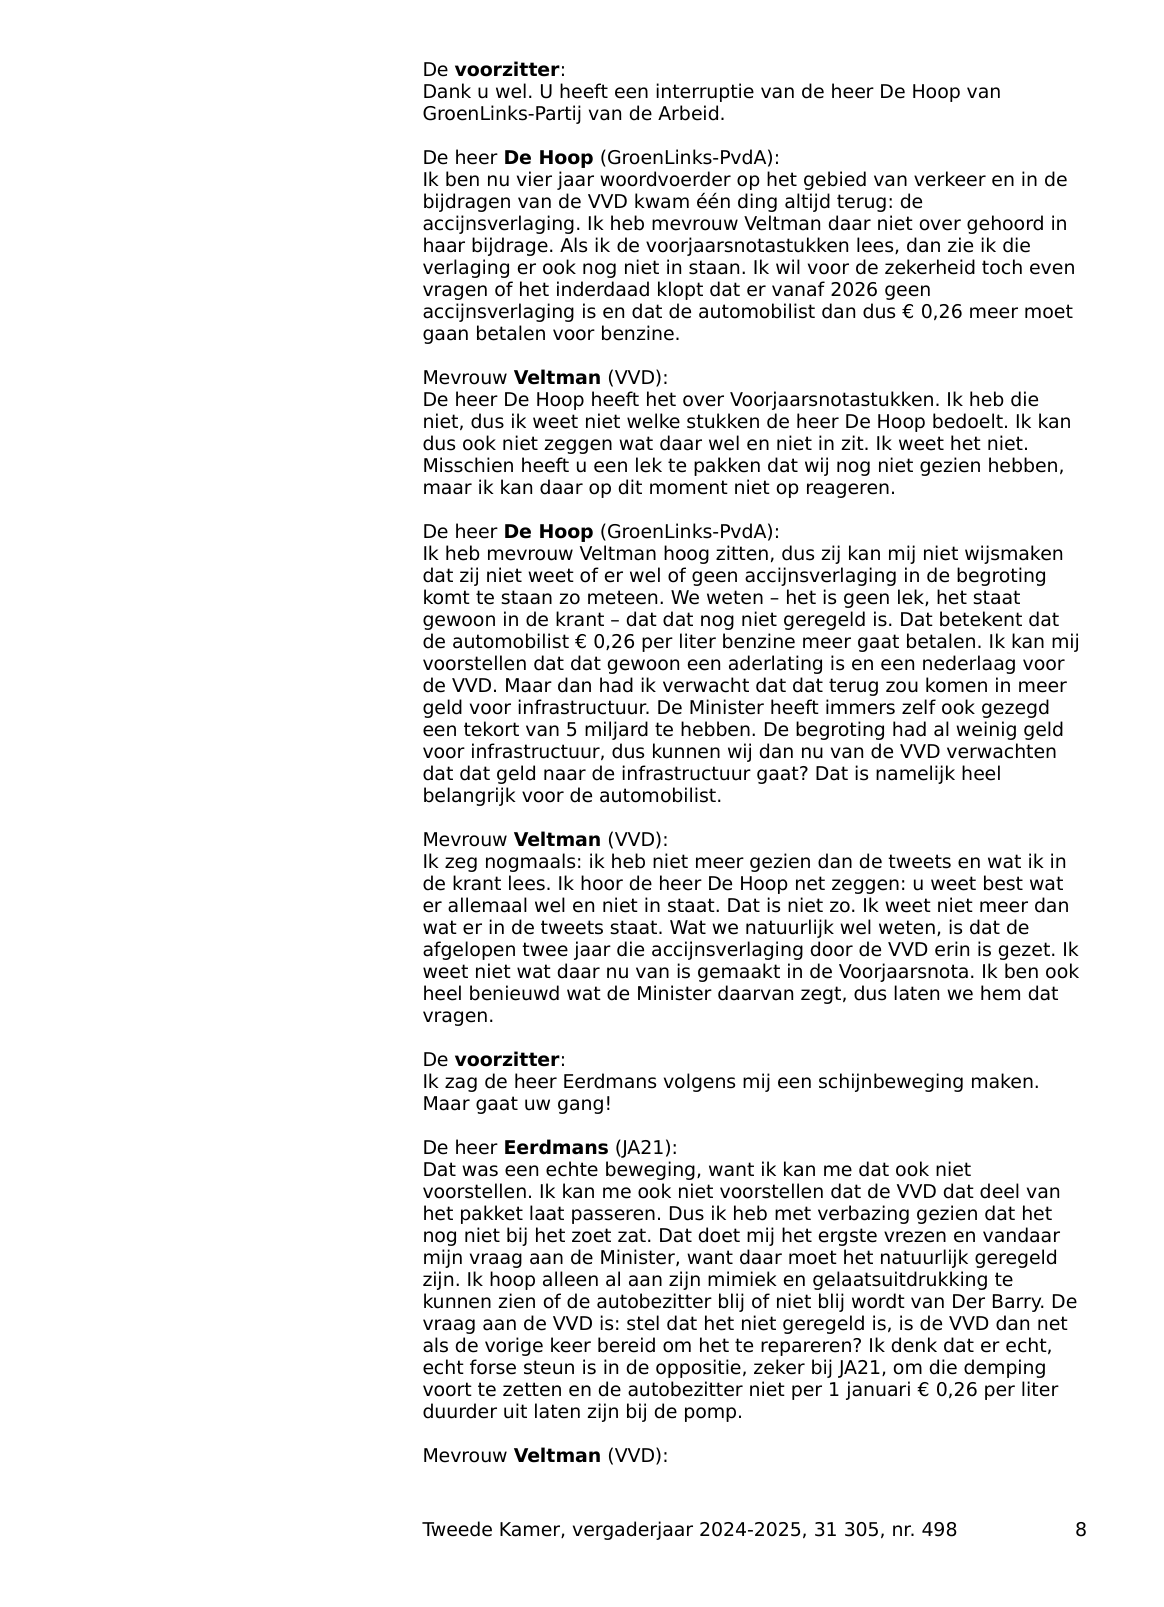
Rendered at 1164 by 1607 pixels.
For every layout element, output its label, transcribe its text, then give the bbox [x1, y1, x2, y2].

text De heer De Hoop (GroenLinks-PvdA): [422, 521, 1087, 543]
text Ik zeg nogmaals: ik heb niet meer gezien dan de tweets en wat ik in de krant lees. Ik hoor de heer De Hoop net zeggen: u weet best wat er allemaal wel en niet in staat. Dat is niet zo. Ik weet niet meer dan wat er in de tweets staat. Wat we natuurlijk wel weten, is dat de afgelopen twee jaar die accijnsverlaging door de VVD erin is gezet. Ik weet niet wat daar nu van is gemaakt in de Voorjaarsnota. Ik ben ook heel benieuwd wat de Minister daarvan zegt, dus laten we hem dat vragen. [422, 851, 1087, 1027]
text De heer De Hoop (GroenLinks-PvdA): [422, 147, 1087, 169]
text Mevrouw Veltman (VVD): [422, 1445, 1087, 1467]
text De voorzitter: [422, 1049, 1087, 1071]
text De heer De Hoop heeft het over Voorjaarsnotastukken. Ik heb die niet, dus ik weet niet welke stukken de heer De Hoop bedoelt. Ik kan dus ook niet zeggen wat daar wel en niet in zit. Ik weet het niet. Misschien heeft u een lek te pakken dat wij nog niet gezien hebben, maar ik kan daar op dit moment niet op reageren. [422, 389, 1087, 499]
text Ik zag de heer Eerdmans volgens mij een schijnbeweging maken. Maar gaat uw gang! [422, 1071, 1087, 1115]
text De heer Eerdmans (JA21): [422, 1137, 1087, 1159]
text Dank u wel. U heeft een interruptie van de heer De Hoop van GroenLinks-Partij van de Arbeid. [422, 81, 1087, 125]
text Ik ben nu vier jaar woordvoerder op het gebied van verkeer en in de bijdragen van de VVD kwam één ding altijd terug: de accijnsverlaging. Ik heb mevrouw Veltman daar niet over gehoord in haar bijdrage. Als ik de voorjaarsnotastukken lees, dan zie ik die verlaging er ook nog niet in staan. Ik wil voor de zekerheid toch even vragen of het inderdaad klopt dat er vanaf 2026 geen accijnsverlaging is en dat de automobilist dan dus € 0,26 meer moet gaan betalen voor benzine. [422, 169, 1087, 345]
text Dat was een echte beweging, want ik kan me dat ook niet voorstellen. Ik kan me ook niet voorstellen dat de VVD dat deel van het pakket laat passeren. Dus ik heb met verbazing gezien dat het nog niet bij het zoet zat. Dat doet mij het ergste vrezen en vandaar mijn vraag aan de Minister, want daar moet het natuurlijk geregeld zijn. Ik hoop alleen al aan zijn mimiek en gelaatsuitdrukking te kunnen zien of de autobezitter blij of niet blij wordt van Der Barry. De vraag aan de VVD is: stel dat het niet geregeld is, is de VVD dan net als de vorige keer bereid om het te repareren? Ik denk dat er echt, echt forse steun is in de oppositie, zeker bij JA21, om die demping voort te zetten en de autobezitter niet per 1 januari € 0,26 per liter duurder uit laten zijn bij de pomp. [422, 1159, 1087, 1423]
text Ik heb mevrouw Veltman hoog zitten, dus zij kan mij niet wijsmaken dat zij niet weet of er wel of geen accijnsverlaging in de begroting komt te staan zo meteen. We weten – het is geen lek, het staat gewoon in de krant – dat dat nog niet geregeld is. Dat betekent dat de automobilist € 0,26 per liter benzine meer gaat betalen. Ik kan mij voorstellen dat dat gewoon een aderlating is en een nederlaag voor de VVD. Maar dan had ik verwacht dat dat terug zou komen in meer geld voor infrastructuur. De Minister heeft immers zelf ook gezegd een tekort van 5 miljard te hebben. De begroting had al weinig geld voor infrastructuur, dus kunnen wij dan nu van de VVD verwachten dat dat geld naar de infrastructuur gaat? Dat is namelijk heel belangrijk voor de automobilist. [422, 543, 1087, 807]
text Mevrouw Veltman (VVD): [422, 367, 1087, 389]
text Mevrouw Veltman (VVD): [422, 829, 1087, 851]
text De voorzitter: [422, 59, 1087, 81]
